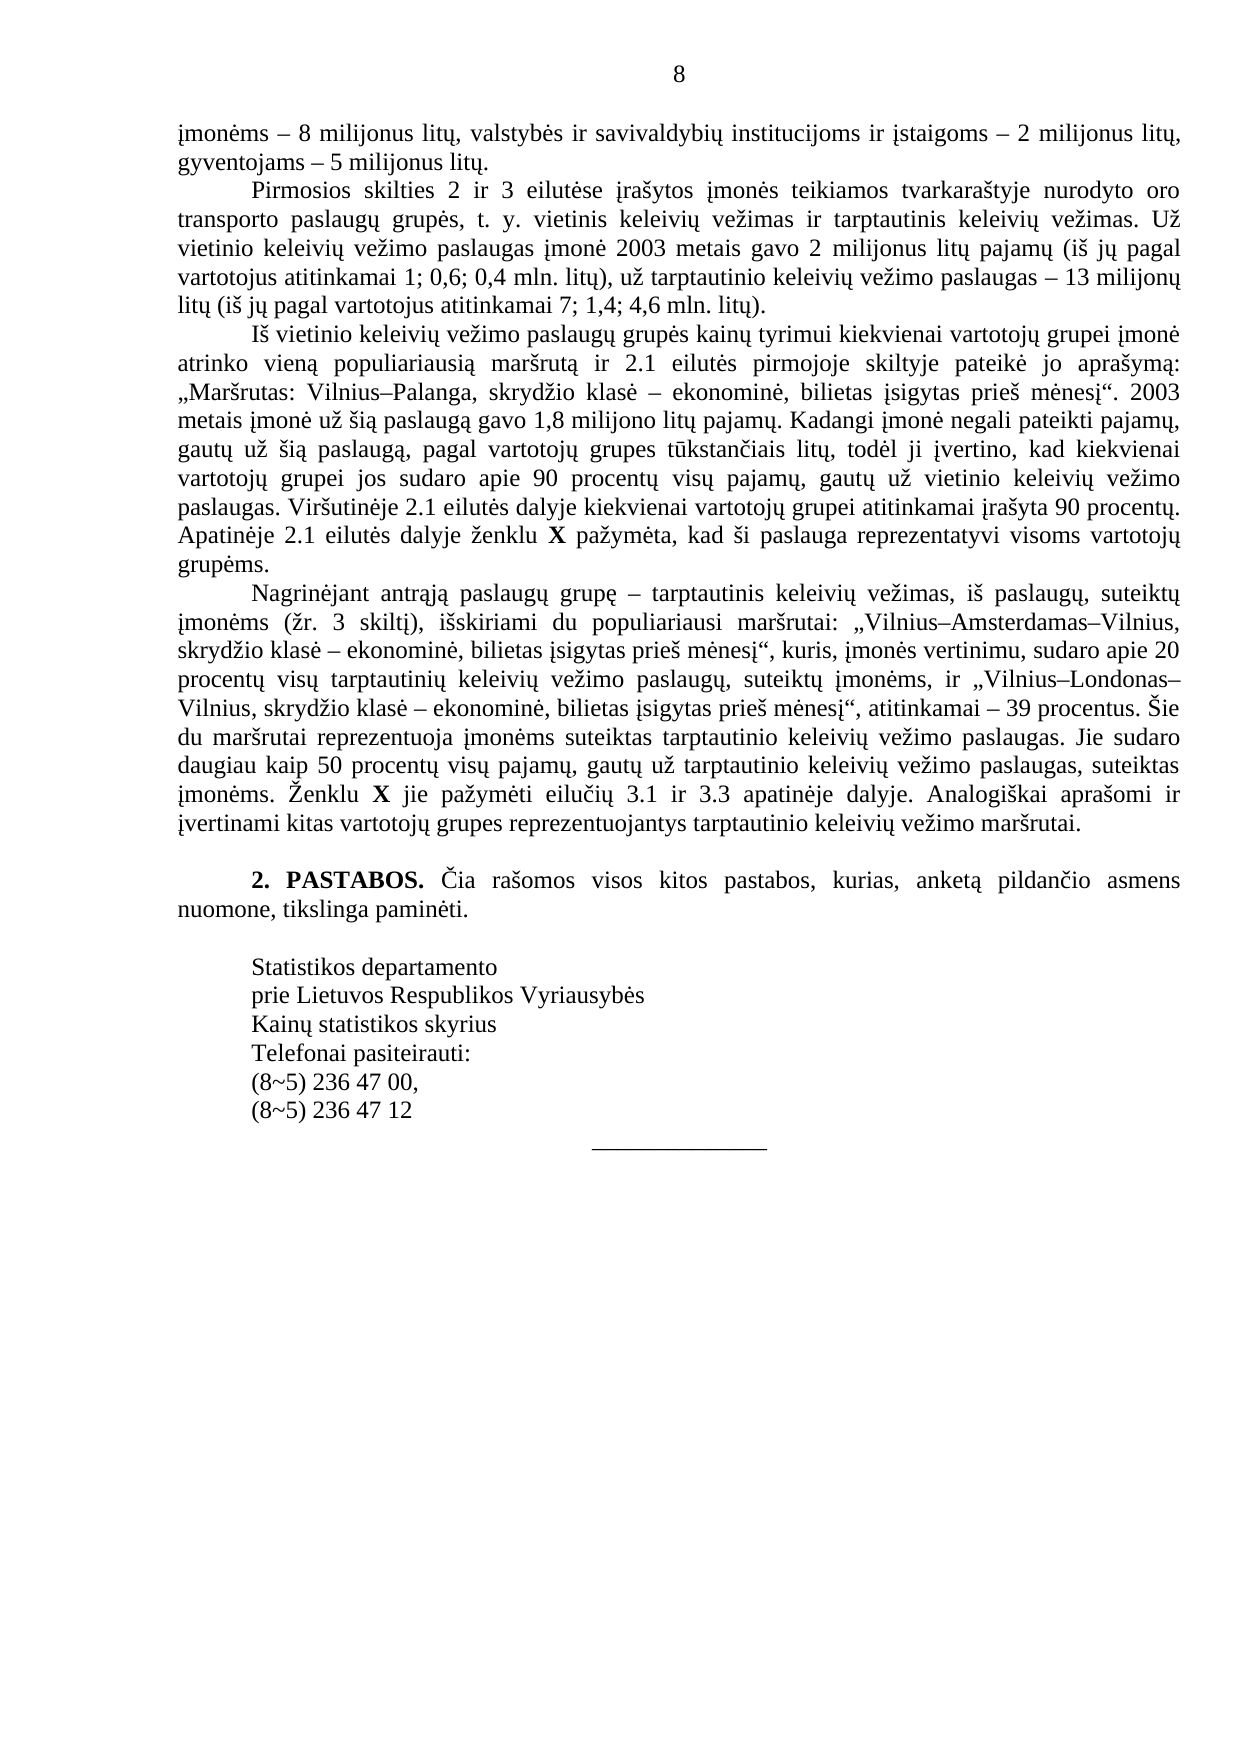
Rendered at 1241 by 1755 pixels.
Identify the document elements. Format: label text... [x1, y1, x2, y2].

text Telefonai pasiteirauti: [177, 1038, 1181, 1067]
text Pirmosios skilties 2 ir 3 eilutėse įrašytos įmonės teikiamos tvarkaraštyje nurodyto oro transporto paslaugų grupės, t. y. vietinis keleivių vežimas ir tarptautinis keleivių vežimas. Už vietinio keleivių vežimo paslaugas įmonė 2003 metais gavo 2 milijonus litų pajamų (iš jų pagal vartotojus atitinkamai 1; 0,6; 0,4 mln. litų), už tarptautinio keleivių vežimo paslaugas – 13 milijonų litų (iš jų pagal vartotojus atitinkamai 7; 1,4; 4,6 mln. litų). [177, 176, 1181, 319]
text Statistikos departamento [177, 952, 1181, 981]
text įmonėms – 8 milijonus litų, valstybės ir savivaldybių institucijoms ir įstaigoms – 2 milijonus litų, gyventojams – 5 milijonus litų. [177, 118, 1181, 176]
text Iš vietinio keleivių vežimo paslaugų grupės kainų tyrimui kiekvienai vartotojų grupei įmonė atrinko vieną populiariausią maršrutą ir 2.1 eilutės pirmojoje skiltyje pateikė jo aprašymą: „Maršrutas: Vilnius–Palanga, skrydžio klasė – ekonominė, bilietas įsigytas prieš mėnesį“. 2003 metais įmonė už šią paslaugą gavo 1,8 milijono litų pajamų. Kadangi įmonė negali pateikti pajamų, gautų už šią paslaugą, pagal vartotojų grupes tūkstančiais litų, todėl ji įvertino, kad kiekvienai vartotojų grupei jos sudaro apie 90 procentų visų pajamų, gautų už vietinio keleivių vežimo paslaugas. Viršutinėje 2.1 eilutės dalyje kiekvienai vartotojų grupei atitinkamai įrašyta 90 procentų. Apatinėje 2.1 eilutės dalyje ženklu X pažymėta, kad ši paslauga reprezentatyvi visoms vartotojų grupėms. [177, 319, 1181, 578]
text (8~5) 236 47 12 [177, 1096, 1181, 1124]
text ______________ [177, 1124, 1181, 1153]
text prie Lietuvos Respublikos Vyriausybės [177, 981, 1181, 1009]
text Kainų statistikos skyrius [177, 1009, 1181, 1038]
text Nagrinėjant antrąją paslaugų grupę – tarptautinis keleivių vežimas, iš paslaugų, suteiktų įmonėms (žr. 3 skiltį), išskiriami du populiariausi maršrutai: „Vilnius–Amsterdamas–Vilnius, skrydžio klasė – ekonominė, bilietas įsigytas prieš mėnesį“, kuris, įmonės vertinimu, sudaro apie 20 procentų visų tarptautinių keleivių vežimo paslaugų, suteiktų įmonėms, ir „Vilnius–Londonas–Vilnius, skrydžio klasė – ekonominė, bilietas įsigytas prieš mėnesį“, atitinkamai – 39 procentus. Šie du maršrutai reprezentuoja įmonėms suteiktas tarptautinio keleivių vežimo paslaugas. Jie sudaro daugiau kaip 50 procentų visų pajamų, gautų už tarptautinio keleivių vežimo paslaugas, suteiktas įmonėms. Ženklu X jie pažymėti eilučių 3.1 ir 3.3 apatinėje dalyje. Analogiškai aprašomi ir įvertinami kitas vartotojų grupes reprezentuojantys tarptautinio keleivių vežimo maršrutai. [177, 578, 1181, 837]
text 2. PASTABOS. Čia rašomos visos kitos pastabos, kurias, anketą pildančio asmens nuomone, tikslinga paminėti. [177, 866, 1181, 923]
text (8~5) 236 47 00, [177, 1067, 1181, 1096]
